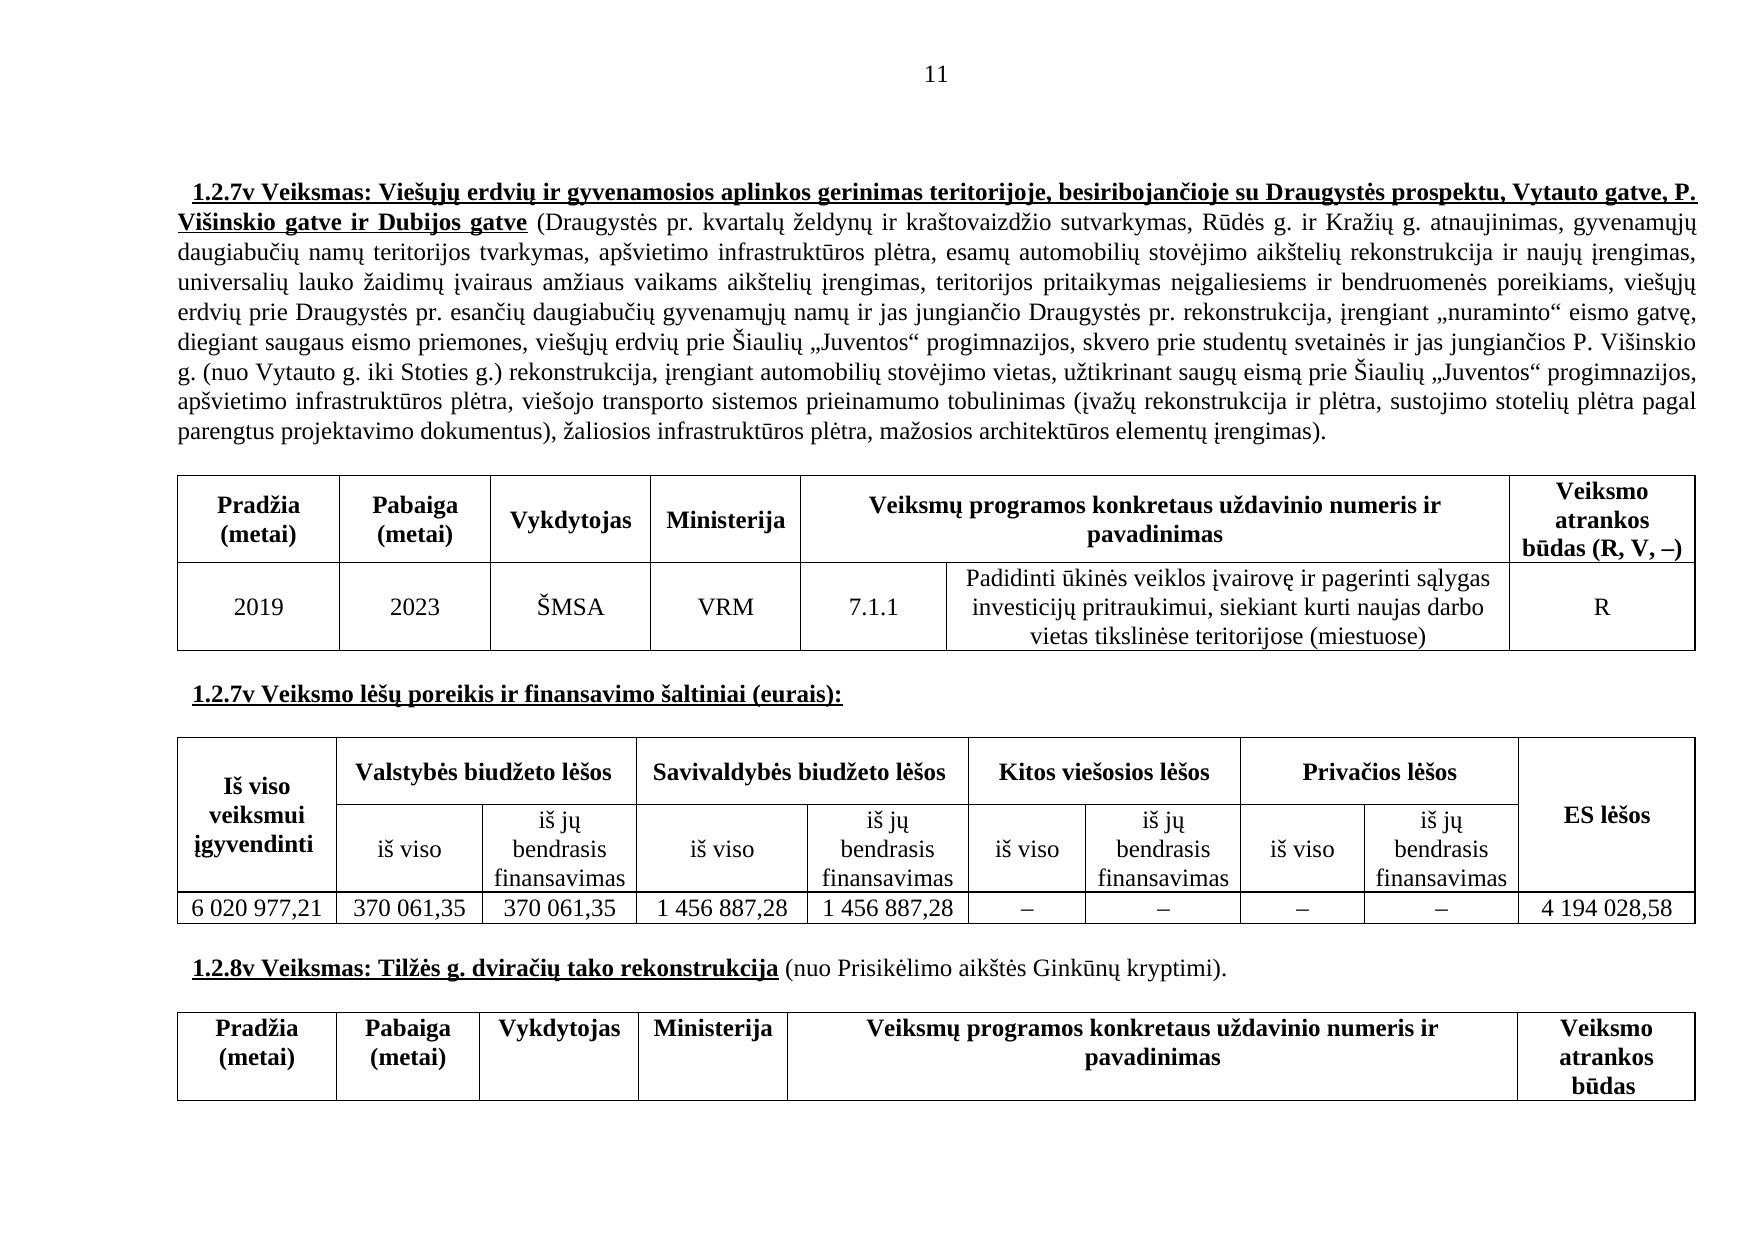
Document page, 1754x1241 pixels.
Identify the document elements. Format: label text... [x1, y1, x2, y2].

table_header Veiksmo atrankos būdas [1518, 1013, 1694, 1099]
table_cell 6 020 977,21 [178, 893, 336, 923]
table_header Pabaiga (metai) [340, 476, 490, 562]
table_cell 1 456 887,28 [637, 893, 807, 923]
table_cell 1 456 887,28 [808, 893, 968, 923]
table_header Ministerija [651, 476, 800, 562]
table_cell 4 194 028,58 [1519, 893, 1694, 923]
text 1.2.7v Veiksmas: Viešųjų erdvių ir gyvenamosios aplinkos gerinimas teritorijoje, besiribojančioje su Draugystės prospektu, Vytauto gatve, P. Višinskio gatve ir Dubijos gatve (Draugystės pr. kvartalų želdynų ir kraštovaizdžio sutvarkymas, Rūdės g. ir Kražių g. atnaujinimas, gyvenamųjų daugiabučių namų teritorijos tvarkymas, apšvietimo infrastruktūros plėtra, esamų automobilių stovėjimo aikštelių rekonstrukcija ir naujų įrengimas, universalių lauko žaidimų įvairaus amžiaus vaikams aikštelių įrengimas, teritorijos pritaikymas neįgaliesiems ir bendruomenės poreikiams, viešųjų erdvių prie Draugystės pr. esančių daugiabučių gyvenamųjų namų ir jas jungiančio Draugystės pr. rekonstrukcija, įrengiant „nuraminto“ eismo gatvę, diegiant saugaus eismo priemones, viešųjų erdvių prie Šiaulių „Juventos“ progimnazijos, skvero prie studentų svetainės ir jas jungiančios P. Višinskio g. (nuo Vytauto g. iki Stoties g.) rekonstrukcija, įrengiant automobilių stovėjimo vietas, užtikrinant saugų eismą prie Šiaulių „Juventos“ progimnazijos, apšvietimo infrastruktūros plėtra, viešojo transporto sistemos prieinamumo tobulinimas (įvažų rekonstrukcija ir plėtra, sustojimo stotelių plėtra pagal parengtus projektavimo dokumentus), žaliosios infrastruktūros plėtra, mažosios architektūros elementų įrengimas). [177, 177, 1698, 445]
table_cell ŠMSA [491, 563, 650, 649]
table_cell – [969, 893, 1085, 923]
table_cell R [1510, 563, 1694, 649]
table_header Pradžia (metai) [178, 476, 339, 562]
table_cell iš jų bendrasis finansavimas [483, 805, 636, 891]
table_cell iš viso [337, 805, 482, 891]
table_header Vykdytojas [491, 476, 650, 562]
table_cell iš viso [637, 805, 807, 891]
table_header Privačios lėšos [1241, 738, 1518, 804]
table_cell VRM [651, 563, 800, 649]
table_cell 2023 [340, 563, 490, 649]
table_header Pabaiga (metai) [337, 1013, 479, 1099]
table_header Veiksmų programos konkretaus uždavinio numeris ir pavadinimas [801, 476, 1509, 562]
table_cell iš viso [969, 805, 1085, 891]
table_header Kitos viešosios lėšos [969, 738, 1240, 804]
table_cell – [1086, 893, 1240, 923]
table_cell 2019 [178, 563, 339, 649]
table_header ES lėšos [1519, 738, 1694, 891]
table_cell – [1365, 893, 1518, 923]
table_cell 370 061,35 [337, 893, 482, 923]
text 1.2.7v Veiksmo lėšų poreikis ir finansavimo šaltiniai (eurais): [177, 679, 1742, 708]
table_header Savivaldybės biudžeto lėšos [637, 738, 968, 804]
table_header Veiksmo atrankos būdas (R, V, –) [1510, 476, 1694, 562]
table_cell – [1241, 893, 1364, 923]
table_header Ministerija [639, 1013, 787, 1099]
text 1.2.8v Veiksmas: Tilžės g. dviračių tako rekonstrukcija (nuo Prisikėlimo aikštės Ginkūnų kryptimi). [177, 953, 1698, 982]
table_cell iš viso [1241, 805, 1364, 891]
table_header Vykdytojas [480, 1013, 638, 1099]
table_cell iš jų bendrasis finansavimas [1086, 805, 1240, 891]
table_header Veiksmų programos konkretaus uždavinio numeris ir pavadinimas [788, 1013, 1517, 1099]
table_cell iš jų bendrasis finansavimas [808, 805, 968, 891]
table_cell Padidinti ūkinės veiklos įvairovę ir pagerinti sąlygas investicijų pritraukimui, siekiant kurti naujas darbo vietas tikslinėse teritorijose (miestuose) [947, 563, 1509, 649]
table_cell iš jų bendrasis finansavimas [1365, 805, 1518, 891]
table_header Pradžia (metai) [178, 1013, 336, 1099]
table_cell 370 061,35 [483, 893, 636, 923]
table_cell 7.1.1 [801, 563, 946, 649]
table_header Valstybės biudžeto lėšos [337, 738, 636, 804]
table_header Iš viso veiksmui įgyvendinti [178, 738, 336, 891]
